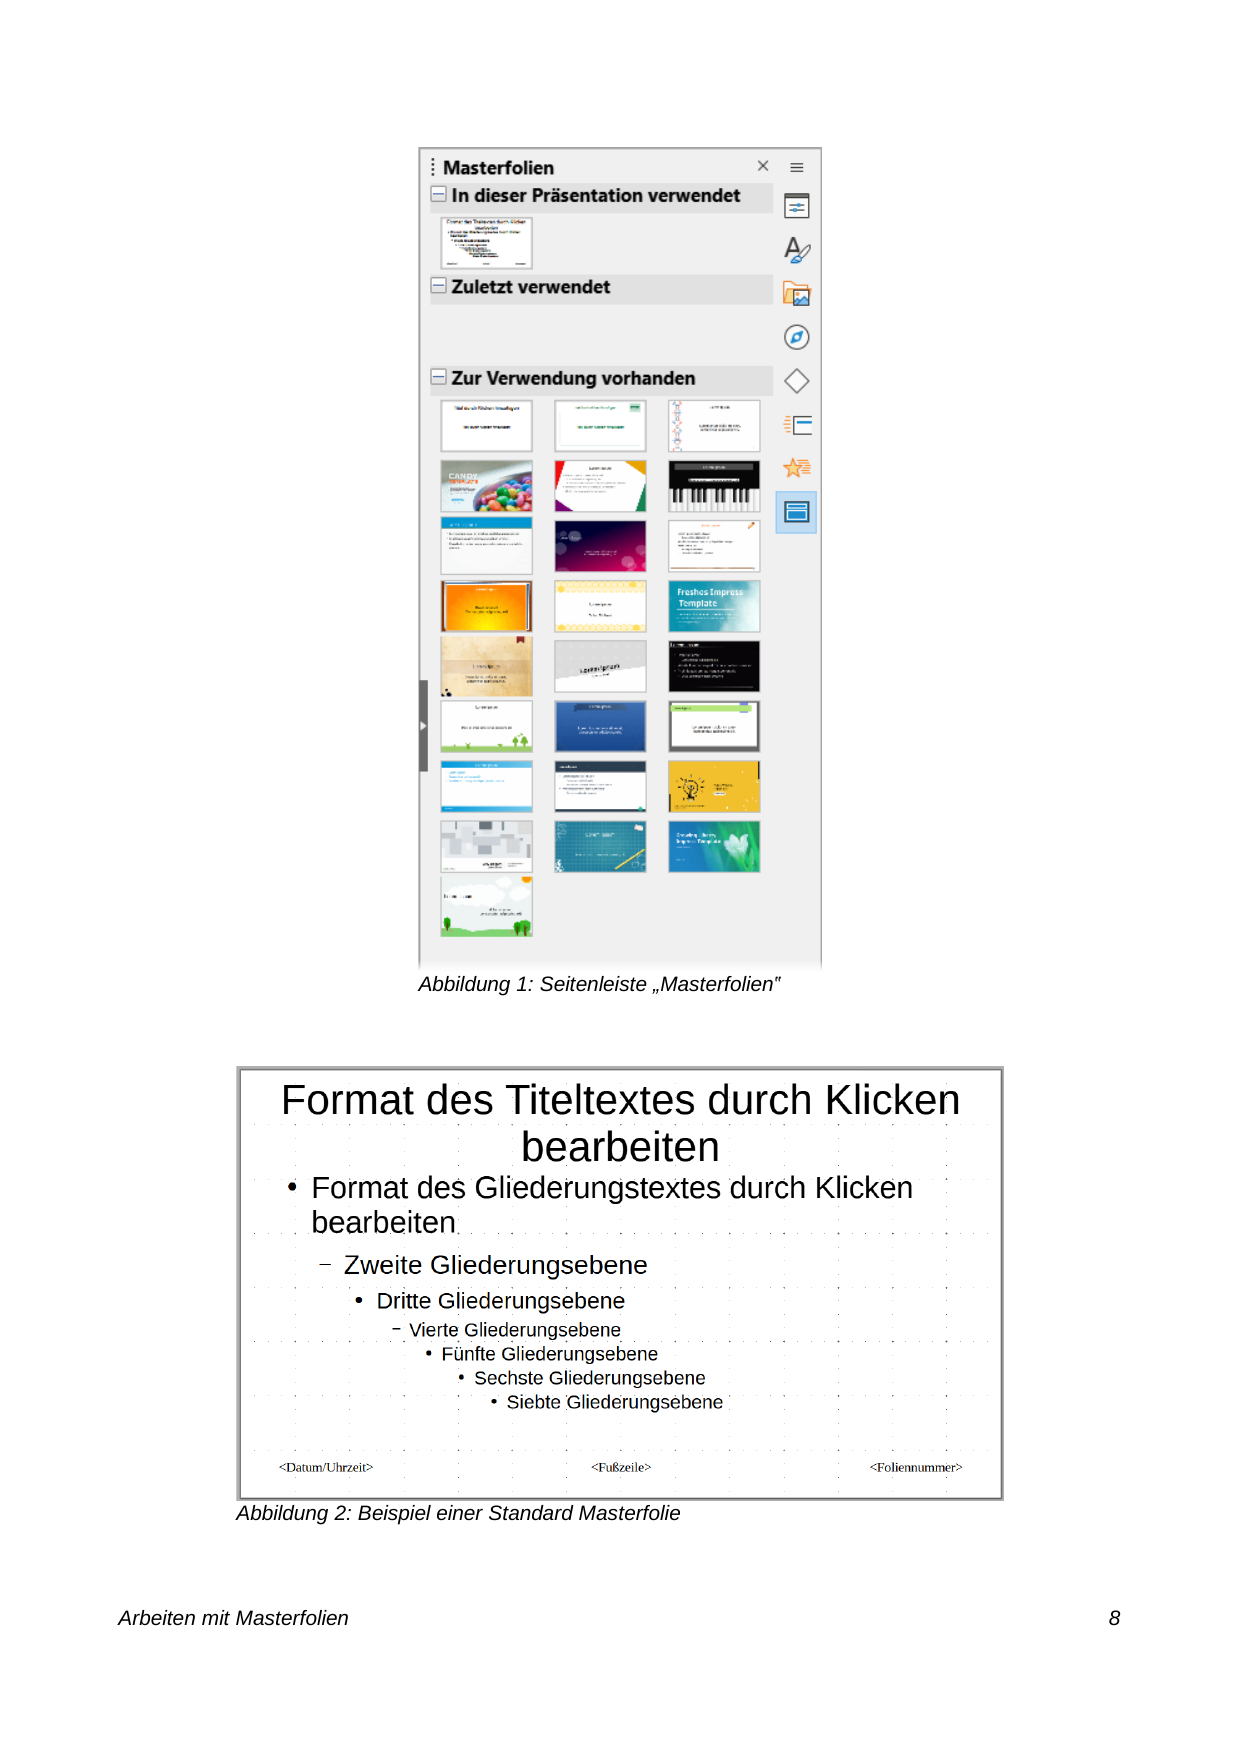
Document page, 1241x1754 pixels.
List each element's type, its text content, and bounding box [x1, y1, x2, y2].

picture [418, 147, 822, 972]
text Abbildung 1: Seitenleiste „Masterfolien‟ [418, 972, 822, 996]
picture [236, 1066, 1004, 1501]
text Abbildung 2: Beispiel einer Standard Masterfolie [236, 1501, 1004, 1525]
